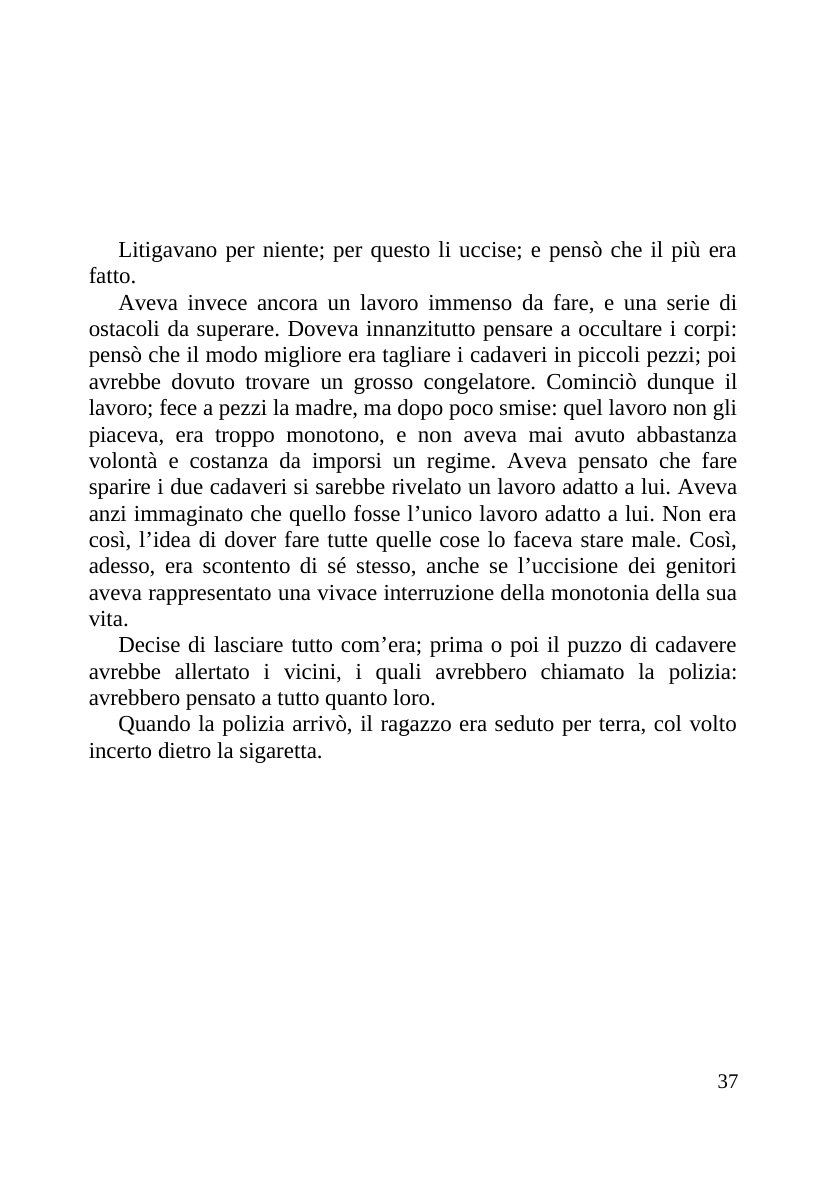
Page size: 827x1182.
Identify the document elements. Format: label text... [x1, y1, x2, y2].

text Litigavano per niente; per questo li uccise; e pensò che il più era fatto. [88, 236, 738, 289]
text Aveva invece ancora un lavoro immenso da fare, e una serie di ostacoli da superare. Doveva innanzitutto pensare a occultare i corpi: pensò che il modo migliore era tagliare i cadaveri in piccoli pezzi; poi avrebbe dovuto trovare un grosso congelatore. Cominciò dunque il lavoro; fece a pezzi la madre, ma dopo poco smise: quel lavoro non gli piaceva, era troppo monotono, e non aveva mai avuto abbastanza volontà e costanza da imporsi un regime. Aveva pensato che fare sparire i due cadaveri si sarebbe rivelato un lavoro adatto a lui. Aveva anzi immaginato che quello fosse l’unico lavoro adatto a lui. Non era così, l’idea di dover fare tutte quelle cose lo faceva stare male. Così, adesso, era scontento di sé stesso, anche se l’uccisione dei genitori aveva rappresentato una vivace interruzione della monotonia della sua vita. [88, 289, 738, 631]
text Decise di lasciare tutto com’era; prima o poi il puzzo di cadavere avrebbe allertato i vicini, i quali avrebbero chiamato la polizia: avrebbero pensato a tutto quanto loro. [88, 631, 738, 711]
text Quando la polizia arrivò, il ragazzo era seduto per terra, col volto incerto dietro la sigaretta. [88, 711, 738, 763]
